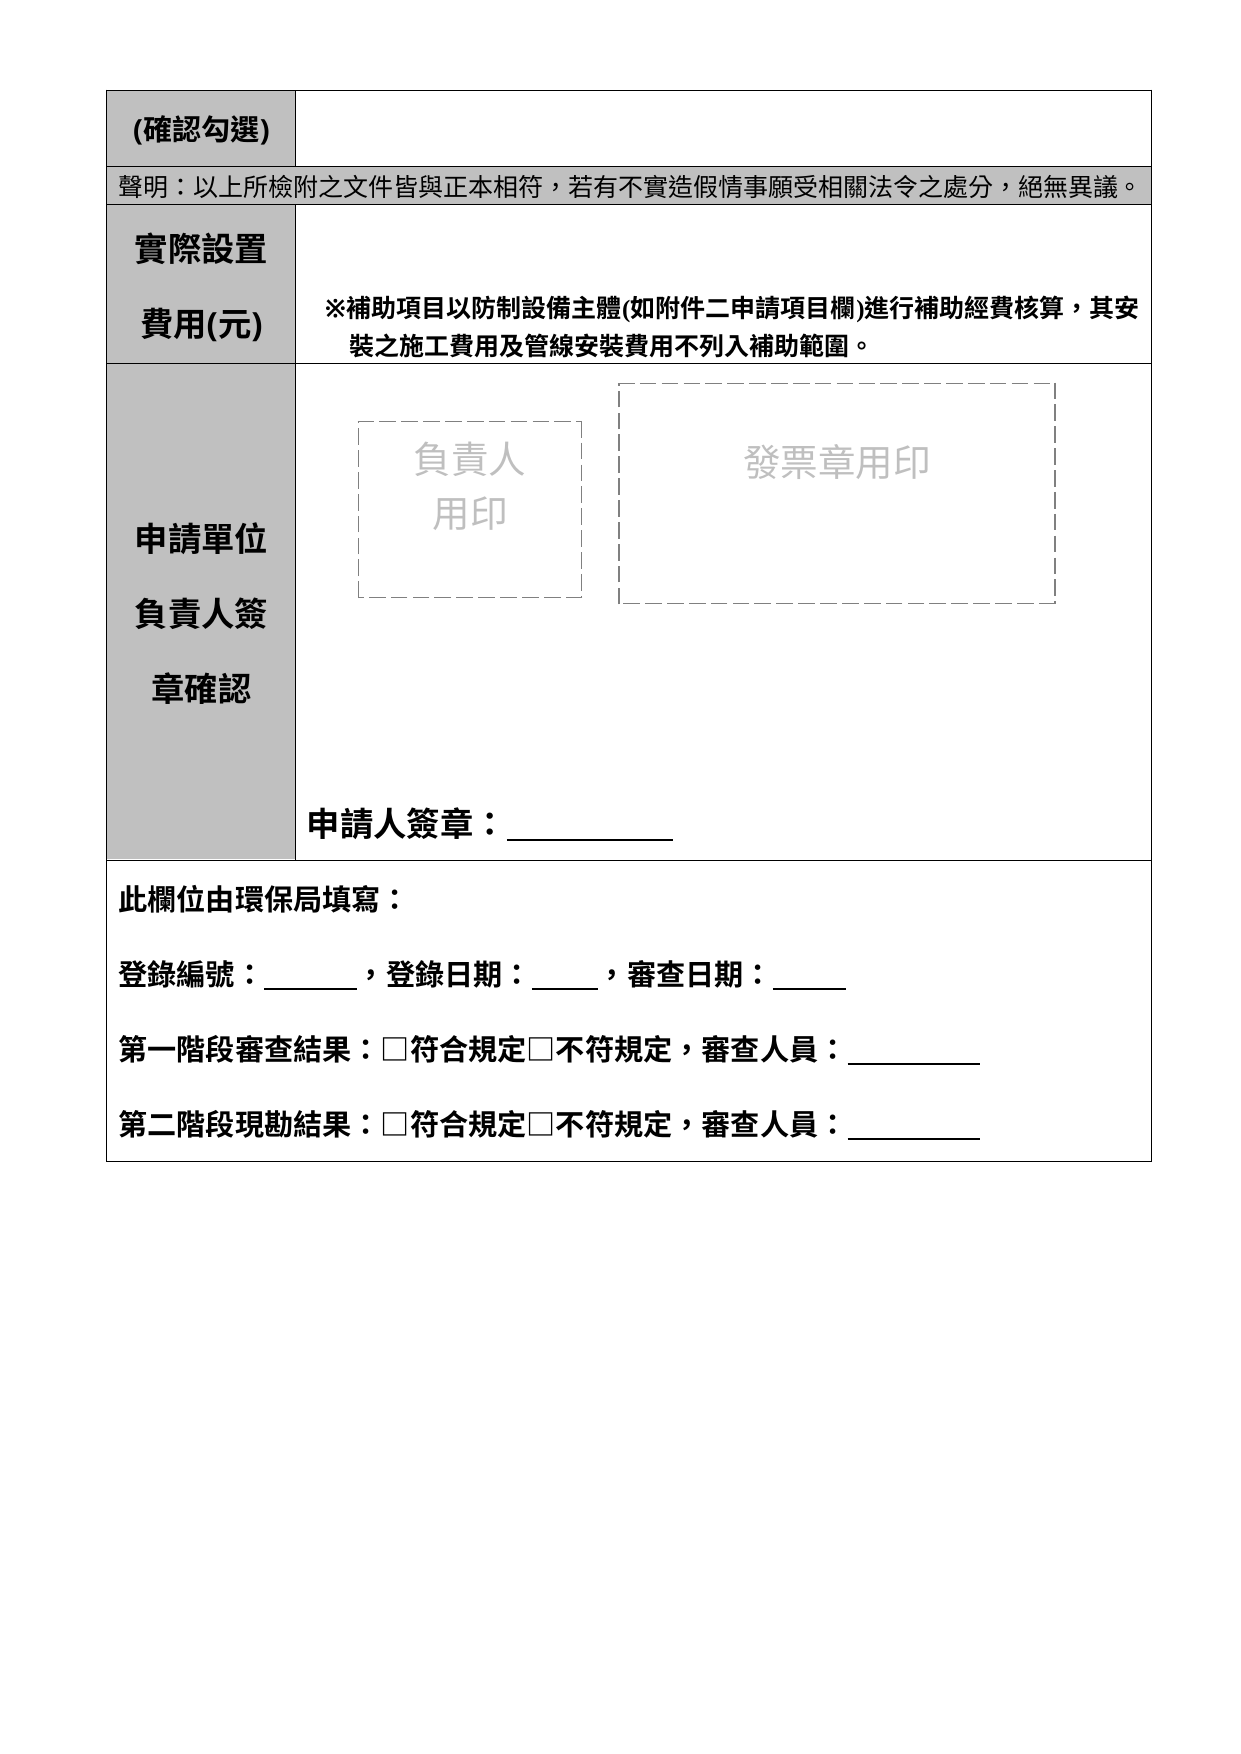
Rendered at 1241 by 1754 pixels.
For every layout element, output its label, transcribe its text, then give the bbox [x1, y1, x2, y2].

table_cell 此欄位由環保局填寫： 登錄編號： ，登錄日期： ，審查日期： 第一階段審查結果：□符合規定□不符規定，審查人員： 第二階段現勘結果：□符合規定□不符規定，審查人員： [107, 861, 1151, 1161]
table_cell ※補助項目以防制設備主體(如附件二申請項目欄)進行補助經費核算，其安裝之施工費用及管線安裝費用不列入補助範圍。 [296, 205, 1151, 363]
table_cell 申請人簽章： [296, 364, 1151, 859]
table_cell [296, 91, 1151, 166]
table_cell 申請單位負責人簽章確認 [107, 364, 295, 859]
table_cell 聲明：以上所檢附之文件皆與正本相符，若有不實造假情事願受相關法令之處分，絕無異議。 [107, 167, 1151, 204]
table_cell 實際設置費用(元) [107, 205, 295, 363]
table_cell (確認勾選) [107, 91, 295, 166]
